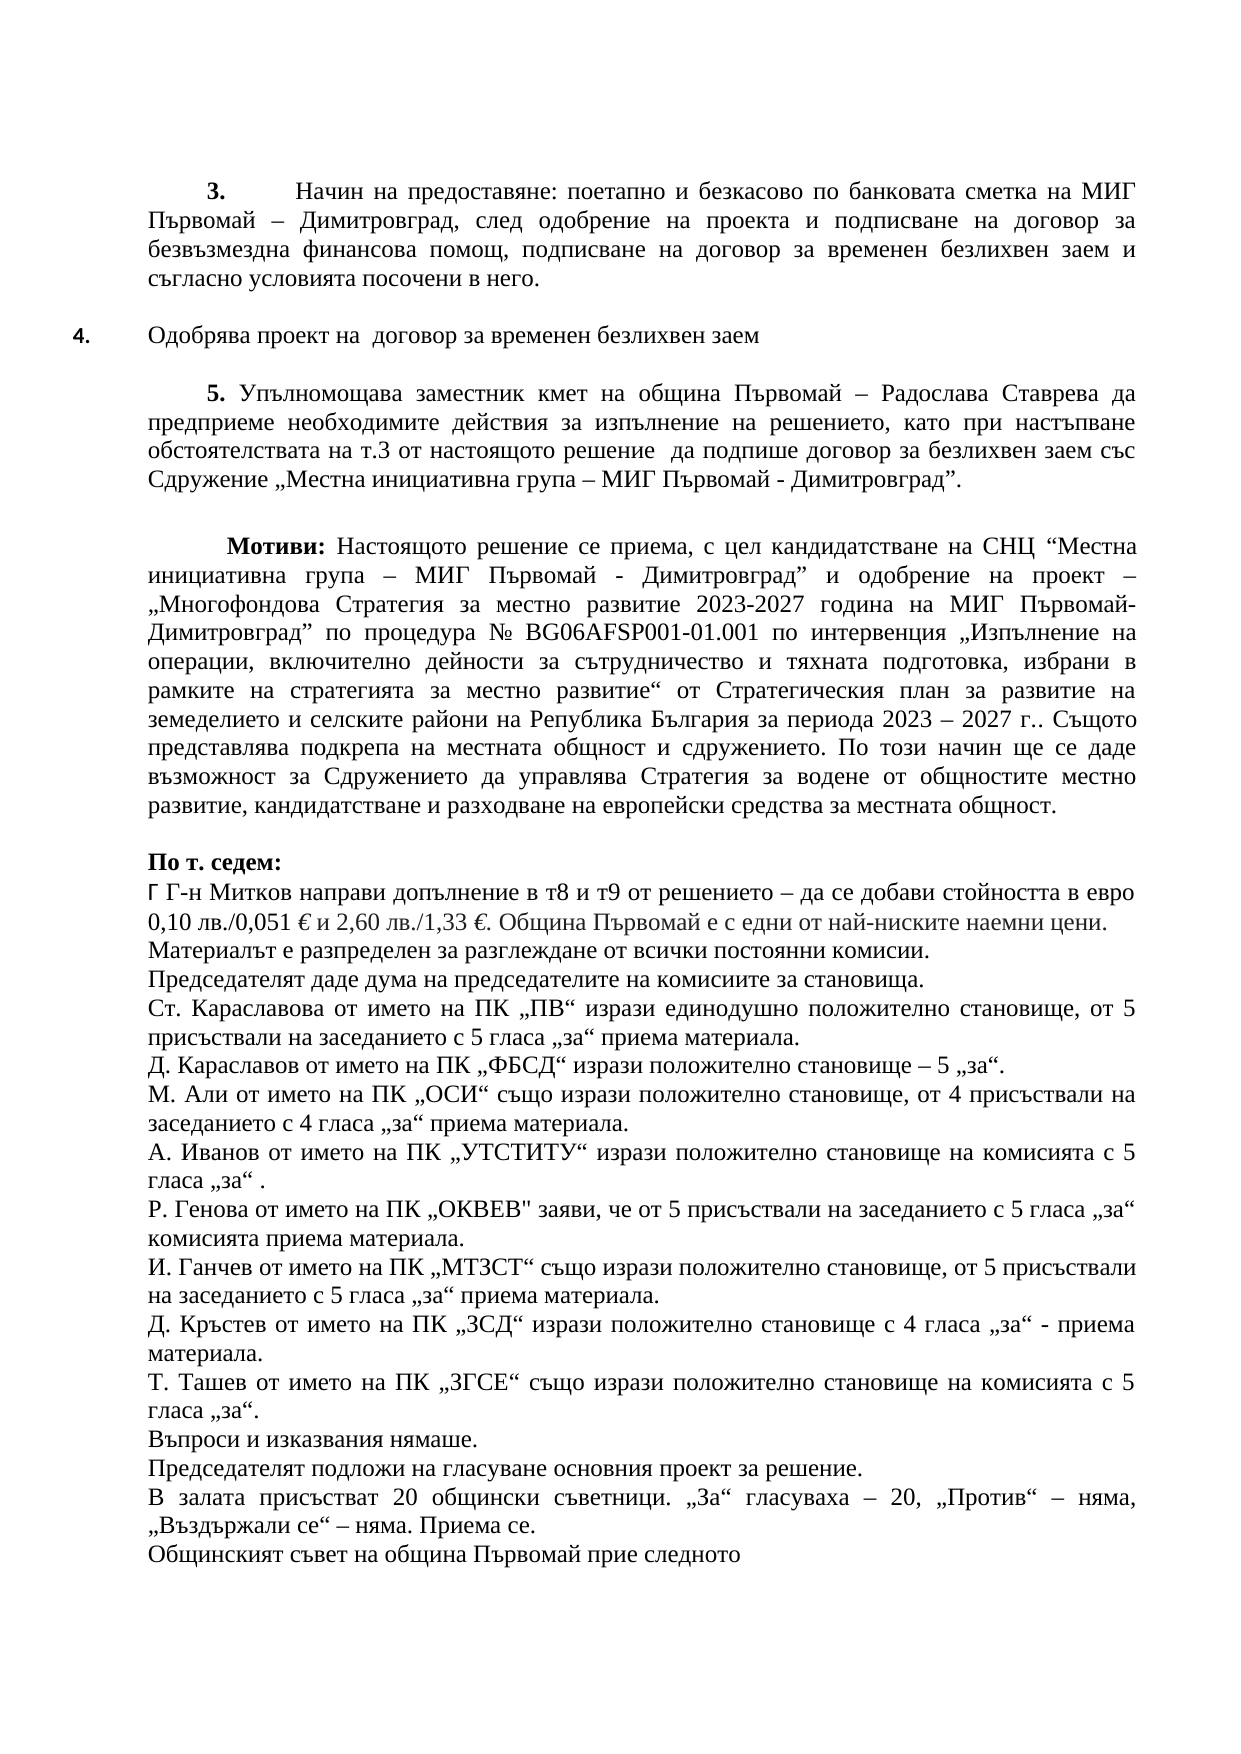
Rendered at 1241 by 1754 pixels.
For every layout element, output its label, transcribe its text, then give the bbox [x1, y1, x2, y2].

text Мотиви: Настоящото решение се приема, с цел кандидатстване на СНЦ “Местна инициативна група – МИГ Първомай - Димитровград” и одобрение на проект – „Многофондова Стратегия за местно развитие 2023-2027 година на МИГ Първомай-Димитровград” по процедура № BG06AFSP001-01.001 по интервенция „Изпълнение на операции, включително дейности за сътрудничество и тяхната подготовка, избрани в рамките на стратегията за местно развитие“ от Стратегическия план за развитие на земеделието и селските райони на Република България за периода 2023 – 2027 г.. Същото представлява подкрепа на местната общност и сдружението. По този начин ще се даде възможност за Сдружението да управлява Стратегия за водене от общностите местно развитие, кандидатстване и разходване на европейски средства за местната общност. [148, 531, 1137, 819]
list Начин на предоставяне: поетапно и безкасово по банковата сметка на МИГ Първомай – Димитровград, след одобрение на проекта и подписване на договор за безвъзмездна финансова помощ, подписване на договор за временен безлихвен заем и съгласно условията посочени в него. [148, 176, 1137, 291]
text Д. Кръстев от името на ПК „ЗСД“ изрази положително становище с 4 гласа „за“ - приема материала. [148, 1309, 1137, 1367]
text По т. седем: [148, 847, 1137, 876]
text 5. Упълномощава заместник кмет на община Първомай – Радослава Ставрева да предприеме необходимите действия за изпълнение на решението, като при настъпване обстоятелствата на т.3 от настоящото решение да подпише договор за безлихвен заем със Сдружение „Местна инициативна група – МИГ Първомай - Димитровград”. [148, 378, 1137, 493]
text Материалът е разпределен за разглеждане от всички постоянни комисии. [148, 936, 1137, 964]
text Председателят подложи на гласуване основния проект за решение. [148, 1453, 1137, 1482]
text Общинският съвет на община Първомай прие следното [148, 1539, 1137, 1568]
text И. Ганчев от името на ПК „МТЗСТ“ също изрази положително становище, от 5 присъствали на заседанието с 5 гласа „за“ приема материала. [148, 1252, 1137, 1309]
text Г Г-н Митков направи допълнение в т8 и т9 от решението – да се добави стойността в евро 0,10 лв./0,051 € и 2,60 лв./1,33 €. Община Първомай е с едни от най-ниските наемни цени. [148, 876, 1137, 936]
text Т. Ташев от името на ПК „ЗГСЕ“ също изрази положително становище на комисията с 5 гласа „за“. [148, 1367, 1137, 1424]
text М. Али от името на ПК „ОСИ“ също изрази положително становище, от 4 присъствали на заседанието с 4 гласа „за“ приема материала. [148, 1079, 1137, 1137]
text Ст. Караславова от името на ПК „ПВ“ изрази единодушно положително становище, от 5 присъствали на заседанието с 5 гласа „за“ приема материала. [148, 993, 1137, 1051]
text В залата присъстват 20 общински съветници. „За“ гласуваха – 20, „Против“ – няма, „Въздържали се“ – няма. Приема се. [148, 1482, 1137, 1539]
list Одобрява проект на договор за временен безлихвен заем [73, 320, 1137, 349]
text Д. Караславов от името на ПК „ФБСД“ изрази положително становище – 5 „за“. [148, 1051, 1137, 1079]
text Председателят даде дума на председателите на комисиите за становища. [148, 964, 1137, 993]
text Въпроси и изказвания нямаше. [148, 1424, 1137, 1453]
text Р. Генова от името на ПК „ОКВЕВ" заяви, че от 5 присъствали на заседанието с 5 гласа „за“ комисията приема материала. [148, 1194, 1137, 1252]
text А. Иванов от името на ПК „УТСТИТУ“ изрази положително становище на комисията с 5 гласа „за“ . [148, 1137, 1137, 1194]
